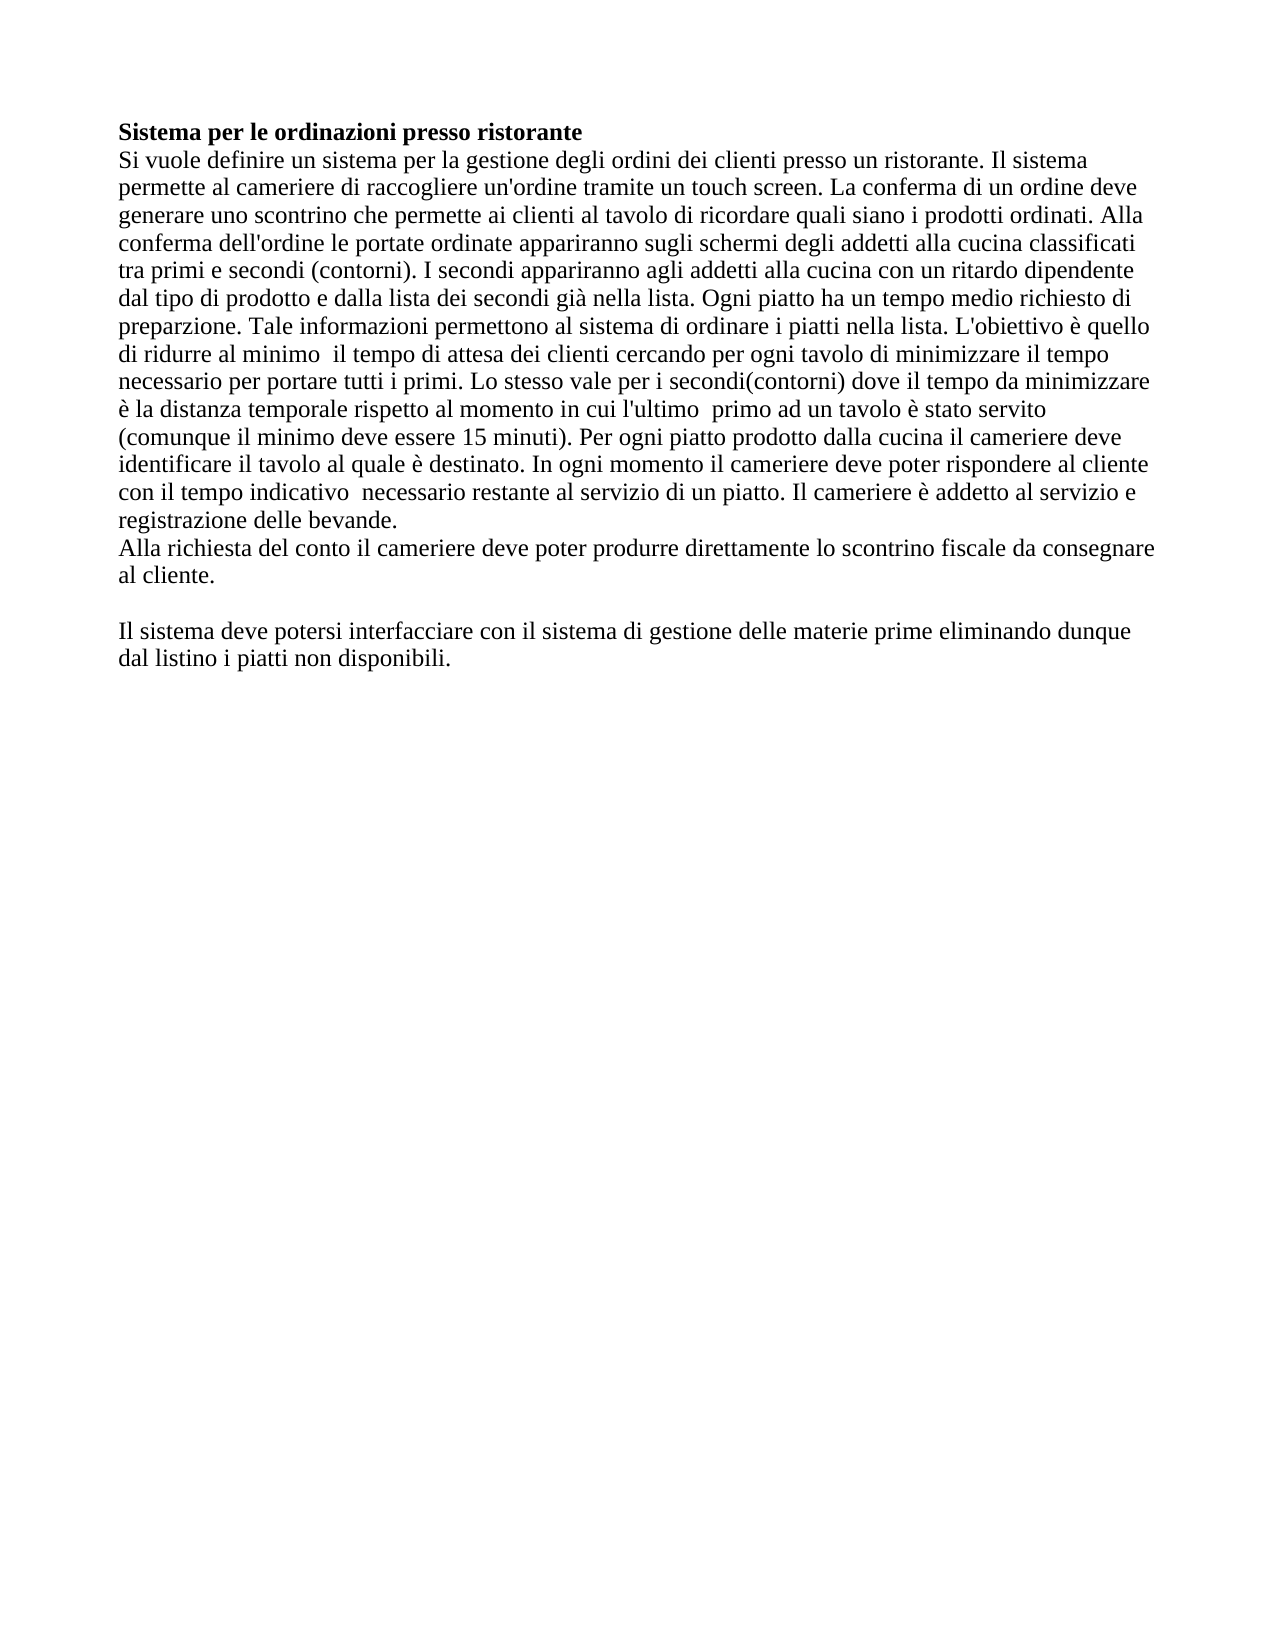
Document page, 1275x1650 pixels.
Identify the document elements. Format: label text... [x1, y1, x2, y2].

text Alla richiesta del conto il cameriere deve poter produrre direttamente lo scontrino fiscale da consegnare al cliente. [118, 534, 1157, 589]
text Il sistema deve potersi interfacciare con il sistema di gestione delle materie prime eliminando dunque dal listino i piatti non disponibili. [118, 617, 1157, 672]
text Si vuole definire un sistema per la gestione degli ordini dei clienti presso un ristorante. Il sistema permette al cameriere di raccogliere un'ordine tramite un touch screen. La conferma di un ordine deve generare uno scontrino che permette ai clienti al tavolo di ricordare quali siano i prodotti ordinati. Alla conferma dell'ordine le portate ordinate appariranno sugli schermi degli addetti alla cucina classificati tra primi e secondi (contorni). I secondi appariranno agli addetti alla cucina con un ritardo dipendente dal tipo di prodotto e dalla lista dei secondi già nella lista. Ogni piatto ha un tempo medio richiesto di preparzione. Tale informazioni permettono al sistema di ordinare i piatti nella lista. L'obiettivo è quello di ridurre al minimo il tempo di attesa dei clienti cercando per ogni tavolo di minimizzare il tempo necessario per portare tutti i primi. Lo stesso vale per i secondi(contorni) dove il tempo da minimizzare è la distanza temporale rispetto al momento in cui l'ultimo primo ad un tavolo è stato servito (comunque il minimo deve essere 15 minuti). Per ogni piatto prodotto dalla cucina il cameriere deve identificare il tavolo al quale è destinato. In ogni momento il cameriere deve poter rispondere al cliente con il tempo indicativo necessario restante al servizio di un piatto. Il cameriere è addetto al servizio e registrazione delle bevande. [118, 146, 1157, 534]
text Sistema per le ordinazioni presso ristorante [118, 118, 1157, 146]
